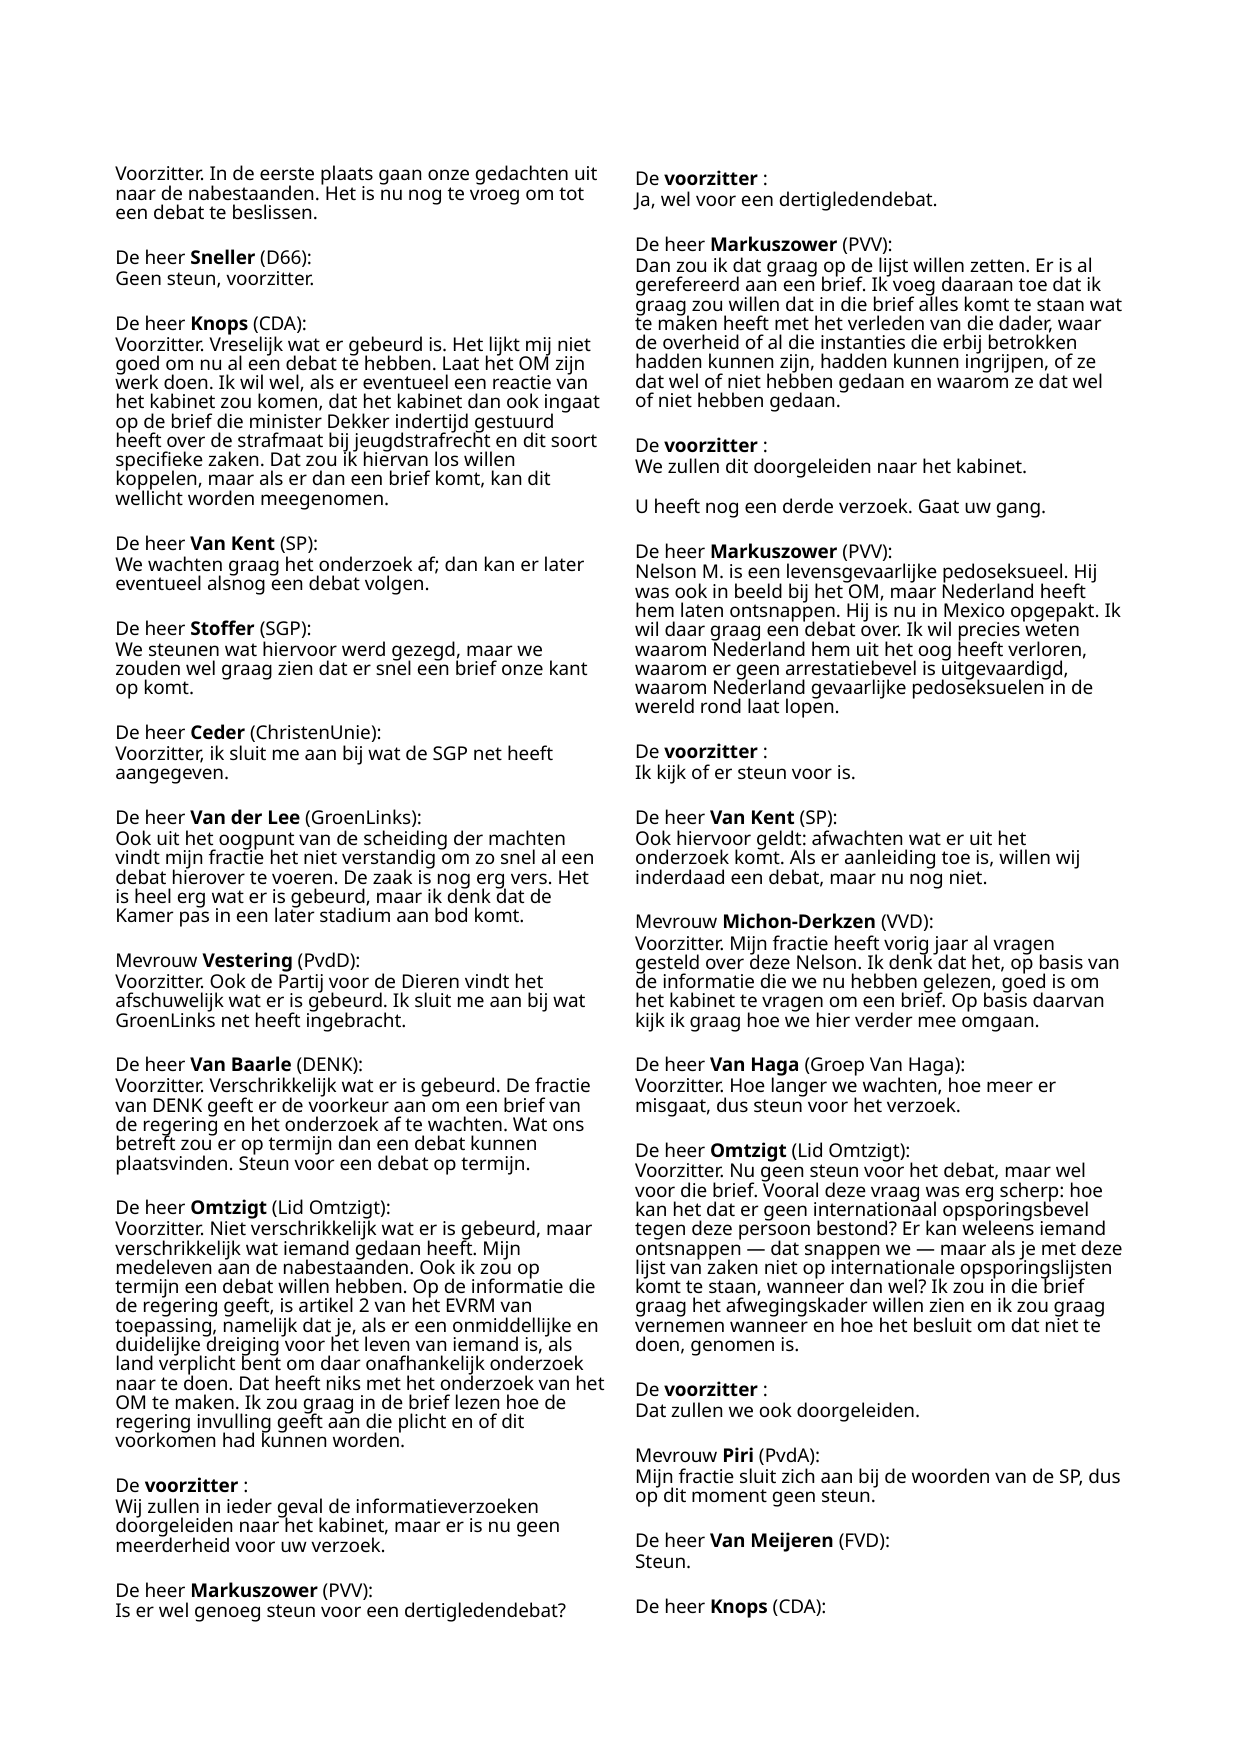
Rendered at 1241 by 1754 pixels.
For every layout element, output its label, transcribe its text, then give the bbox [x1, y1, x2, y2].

text De voorzitter : [635, 432, 1125, 458]
text De heer Van der Lee (GroenLinks): [115, 804, 605, 830]
text De voorzitter : [635, 738, 1125, 764]
text Voorzitter. Verschrikkelijk wat er is gebeurd. De fractie van DENK geeft er de voorkeur aan om een brief van de regering en het onderzoek af te wachten. Wat ons betreft zou er op termijn dan een debat kunnen plaatsvinden. Steun voor een debat op termijn. [115, 1077, 605, 1174]
text Mevrouw Michon-Derkzen (VVD): [635, 909, 1125, 934]
text De voorzitter : [115, 1472, 605, 1498]
text De heer Stoffer (SGP): [115, 615, 605, 641]
text Dan zou ik dat graag op de lijst willen zetten. Er is al gerefereerd aan een brief. Ik voeg daaraan toe dat ik graag zou willen dat in die brief alles komt te staan wat te maken heeft met het verleden van die dader, waar de overheid of al die instanties die erbij betrokken hadden kunnen zijn, hadden kunnen ingrijpen, of ze dat wel of niet hebben gedaan en waarom ze dat wel of niet hebben gedaan. [635, 257, 1125, 411]
text De heer Markuszower (PVV): [115, 1577, 605, 1602]
text De heer Omtzigt (Lid Omtzigt): [115, 1194, 605, 1220]
text Voorzitter, ik sluit me aan bij wat de SGP net heeft aangegeven. [115, 745, 605, 783]
text Mevrouw Vestering (PvdD): [115, 947, 605, 973]
text De heer Van Haga (Groep Van Haga): [635, 1052, 1125, 1077]
text De heer Sneller (D66): [115, 244, 605, 270]
text Ja, wel voor een dertigledendebat. [635, 191, 1125, 210]
text De heer Knops (CDA): [635, 1593, 1125, 1618]
text Mijn fractie sluit zich aan bij de woorden van de SP, dus op dit moment geen steun. [635, 1468, 1125, 1506]
text We zullen dit doorgeleiden naar het kabinet. [635, 458, 1125, 477]
text Ook uit het oogpunt van de scheiding der machten vindt mijn fractie het niet verstandig om zo snel al een debat hierover te voeren. De zaak is nog erg vers. Het is heel erg wat er is gebeurd, maar ik denk dat de Kamer pas in een later stadium aan bod komt. [115, 830, 605, 926]
text De heer Van Kent (SP): [115, 530, 605, 556]
text Dat zullen we ook doorgeleiden. [635, 1402, 1125, 1421]
text Voorzitter. Ook de Partij voor de Dieren vindt het afschuwelijk wat er is gebeurd. Ik sluit me aan bij wat GroenLinks net heeft ingebracht. [115, 973, 605, 1031]
text Voorzitter. Hoe langer we wachten, hoe meer er misgaat, dus steun voor het verzoek. [635, 1077, 1125, 1116]
text Ik kijk of er steun voor is. [635, 764, 1125, 783]
text Voorzitter. In de eerste plaats gaan onze gedachten uit naar de nabestaanden. Het is nu nog te vroeg om tot een debat te beslissen. [115, 165, 605, 223]
text Mevrouw Piri (PvdA): [635, 1442, 1125, 1468]
text De heer Van Meijeren (FVD): [635, 1527, 1125, 1553]
text De heer Markuszower (PVV): [635, 231, 1125, 257]
text U heeft nog een derde verzoek. Gaat uw gang. [635, 498, 1125, 517]
text Nelson M. is een levensgevaarlijke pedoseksueel. Hij was ook in beeld bij het OM, maar Nederland heeft hem laten ontsnappen. Hij is nu in Mexico opgepakt. Ik wil daar graag een debat over. Ik wil precies weten waarom Nederland hem uit het oog heeft verloren, waarom er geen arrestatiebevel is uitgevaardigd, waarom Nederland gevaarlijke pedoseksuelen in de wereld rond laat lopen. [635, 563, 1125, 718]
text De voorzitter : [635, 165, 1125, 191]
text Is er wel genoeg steun voor een dertigledendebat? [115, 1602, 605, 1622]
text De heer Ceder (ChristenUnie): [115, 719, 605, 745]
text Steun. [635, 1553, 1125, 1572]
text De heer Omtzigt (Lid Omtzigt): [635, 1137, 1125, 1162]
text De heer Van Baarle (DENK): [115, 1052, 605, 1077]
text Wij zullen in ieder geval de informatieverzoeken doorgeleiden naar het kabinet, maar er is nu geen meerderheid voor uw verzoek. [115, 1498, 605, 1556]
text Voorzitter. Niet verschrikkelijk wat er is gebeurd, maar verschrikkelijk wat iemand gedaan heeft. Mijn medeleven aan de nabestaanden. Ook ik zou op termijn een debat willen hebben. Op de informatie die de regering geeft, is artikel 2 van het EVRM van toepassing, namelijk dat je, als er een onmiddellijke en duidelijke dreiging voor het leven van iemand is, als land verplicht bent om daar onafhankelijk onderzoek naar te doen. Dat heeft niks met het onderzoek van het OM te maken. Ik zou graag in de brief lezen hoe de regering invulling geeft aan die plicht en of dit voorkomen had kunnen worden. [115, 1220, 605, 1452]
text Voorzitter. Vreselijk wat er gebeurd is. Het lijkt mij niet goed om nu al een debat te hebben. Laat het OM zijn werk doen. Ik wil wel, als er eventueel een reactie van het kabinet zou komen, dat het kabinet dan ook ingaat op de brief die minister Dekker indertijd gestuurd heeft over de strafmaat bij jeugdstrafrecht en dit soort specifieke zaken. Dat zou ik hiervan los willen koppelen, maar als er dan een brief komt, kan dit wellicht worden meegenomen. [115, 336, 605, 509]
text De heer Markuszower (PVV): [635, 538, 1125, 563]
text De heer Knops (CDA): [115, 310, 605, 336]
text We steunen wat hiervoor werd gezegd, maar we zouden wel graag zien dat er snel een brief onze kant op komt. [115, 641, 605, 698]
text De voorzitter : [635, 1376, 1125, 1402]
text Voorzitter. Nu geen steun voor het debat, maar wel voor die brief. Vooral deze vraag was erg scherp: hoe kan het dat er geen internationaal opsporingsbevel tegen deze persoon bestond? Er kan weleens iemand ontsnappen — dat snappen we — maar als je met deze lijst van zaken niet op internationale opsporingslijsten komt te staan, wanneer dan wel? Ik zou in die brief graag het afwegingskader willen zien en ik zou graag vernemen wanneer en hoe het besluit om dat niet te doen, genomen is. [635, 1162, 1125, 1355]
text Geen steun, voorzitter. [115, 270, 605, 289]
text We wachten graag het onderzoek af; dan kan er later eventueel alsnog een debat volgen. [115, 556, 605, 594]
text Ook hiervoor geldt: afwachten wat er uit het onderzoek komt. Als er aanleiding toe is, willen wij inderdaad een debat, maar nu nog niet. [635, 830, 1125, 888]
text Voorzitter. Mijn fractie heeft vorig jaar al vragen gesteld over deze Nelson. Ik denk dat het, op basis van de informatie die we nu hebben gelezen, goed is om het kabinet te vragen om een brief. Op basis daarvan kijk ik graag hoe we hier verder mee omgaan. [635, 934, 1125, 1031]
text De heer Van Kent (SP): [635, 804, 1125, 830]
